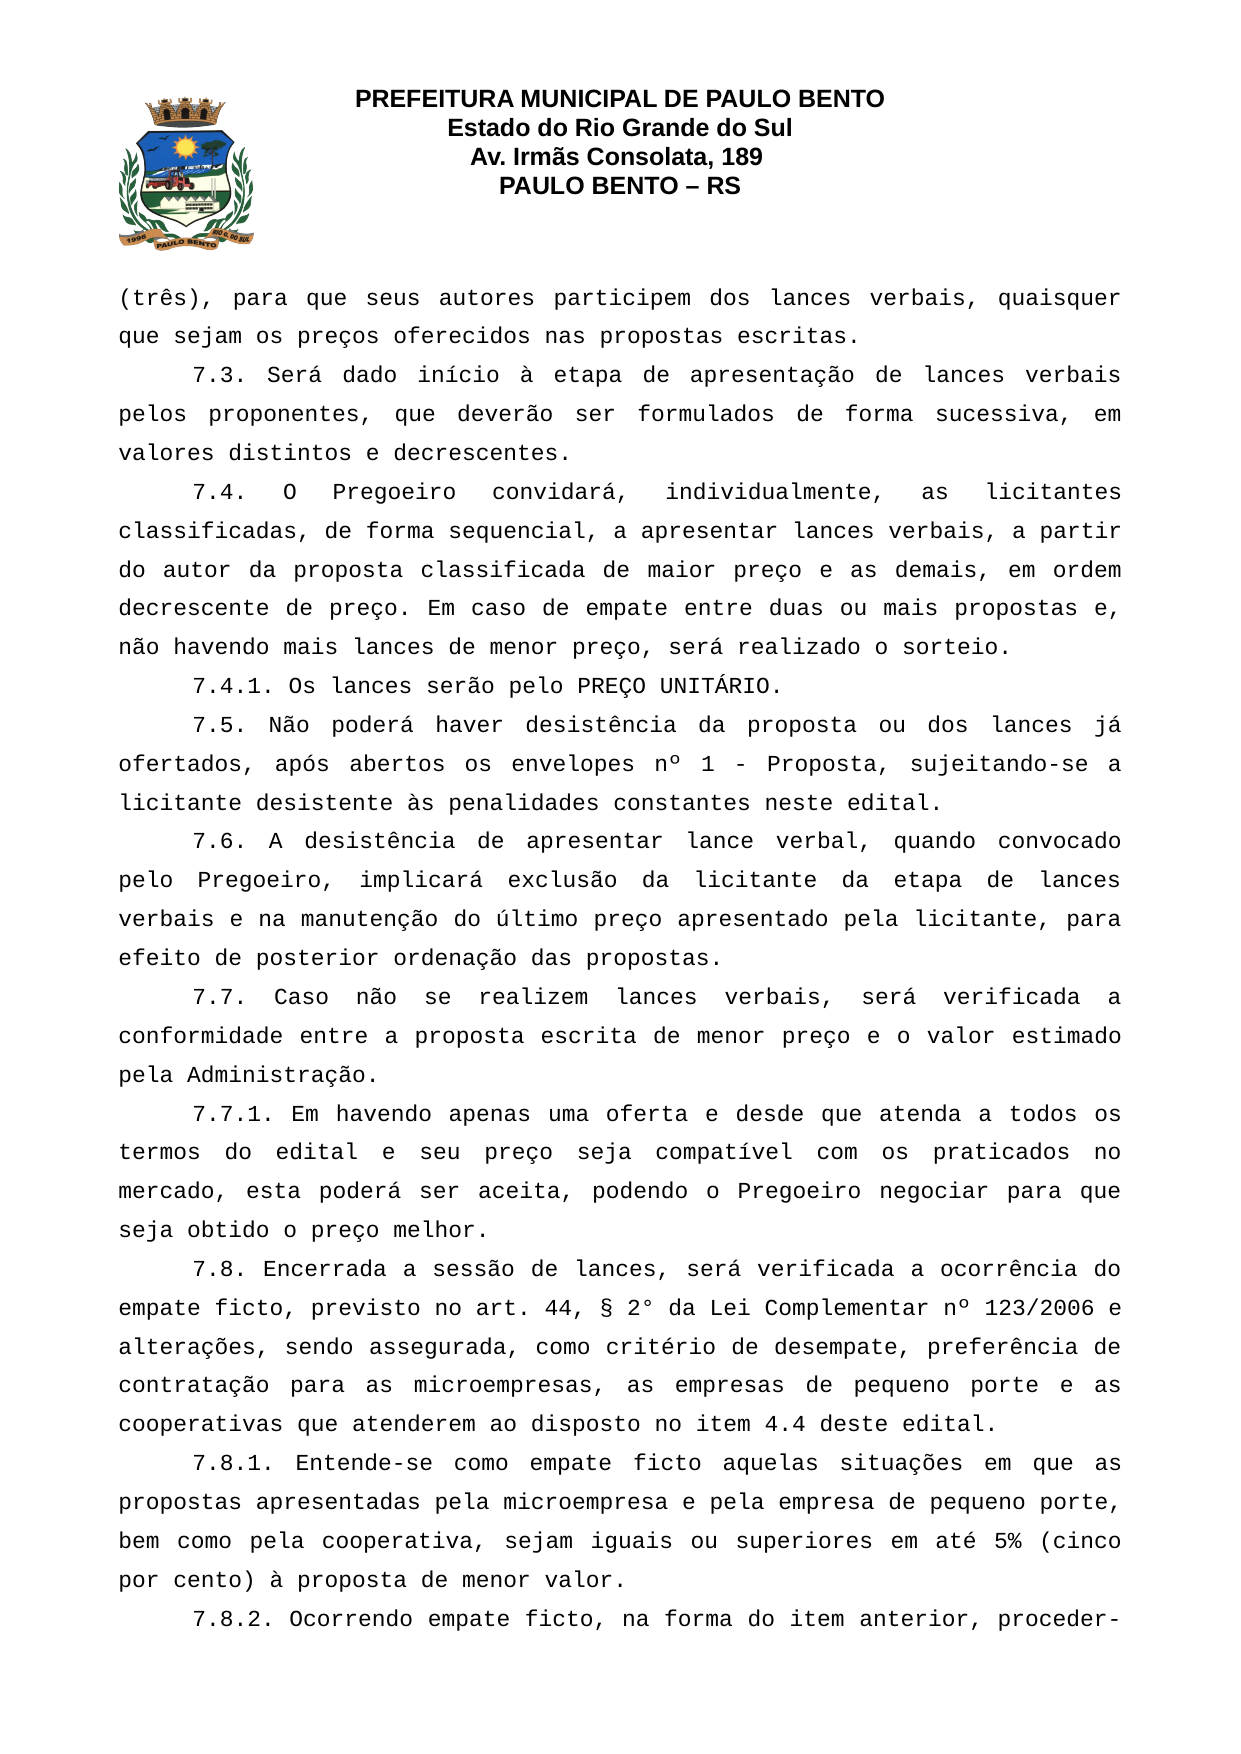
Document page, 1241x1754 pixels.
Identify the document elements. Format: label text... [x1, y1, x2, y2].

text 7.7. Caso não se realizem lances verbais, será verificada a conformidade entre a proposta escrita de menor preço e o valor estimado pela Administração. [118, 985, 1122, 1089]
text 7.7.1. Em havendo apenas uma oferta e desde que atenda a todos os termos do edital e seu preço seja compatível com os praticados no mercado, esta poderá ser aceita, podendo o Pregoeiro negociar para que seja obtido o preço melhor. [118, 1102, 1122, 1244]
text 7.8.1. Entende-se como empate ficto aquelas situações em que as propostas apresentadas pela microempresa e pela empresa de pequeno porte, bem como pela cooperativa, sejam iguais ou superiores em até 5% (cinco por cento) à proposta de menor valor. [118, 1452, 1122, 1594]
text 7.4. O Pregoeiro convidará, individualmente, as licitantes classificadas, de forma sequencial, a apresentar lances verbais, a partir do autor da proposta classificada de maior preço e as demais, em ordem decrescente de preço. Em caso de empate entre duas ou mais propostas e, não havendo mais lances de menor preço, será realizado o sorteio. [118, 480, 1122, 662]
text 7.6. A desistência de apresentar lance verbal, quando convocado pelo Pregoeiro, implicará exclusão da licitante da etapa de lances verbais e na manutenção do último preço apresentado pela licitante, para efeito de posterior ordenação das propostas. [118, 830, 1122, 972]
text 7.8.2. Ocorrendo empate ficto, na forma do item anterior, proceder- [118, 1607, 1122, 1633]
text 7.4.1. Os lances serão pelo PREÇO UNITÁRIO. [118, 674, 1122, 700]
text 7.8. Encerrada a sessão de lances, será verificada a ocorrência do empate ficto, previsto no art. 44, § 2° da Lei Complementar nº 123/2006 e alterações, sendo assegurada, como critério de desempate, preferência de contratação para as microempresas, as empresas de pequeno porte e as cooperativas que atenderem ao disposto no item 4.4 deste edital. [118, 1257, 1122, 1439]
picture [118, 96, 254, 251]
text 7.3. Será dado início à etapa de apresentação de lances verbais pelos proponentes, que deverão ser formulados de forma sucessiva, em valores distintos e decrescentes. [118, 364, 1122, 467]
text (três), para que seus autores participem dos lances verbais, quaisquer que sejam os preços oferecidos nas propostas escritas. [118, 286, 1122, 351]
text 7.5. Não poderá haver desistência da proposta ou dos lances já ofertados, após abertos os envelopes nº 1 - Proposta, sujeitando-se a licitante desistente às penalidades constantes neste edital. [118, 713, 1122, 817]
